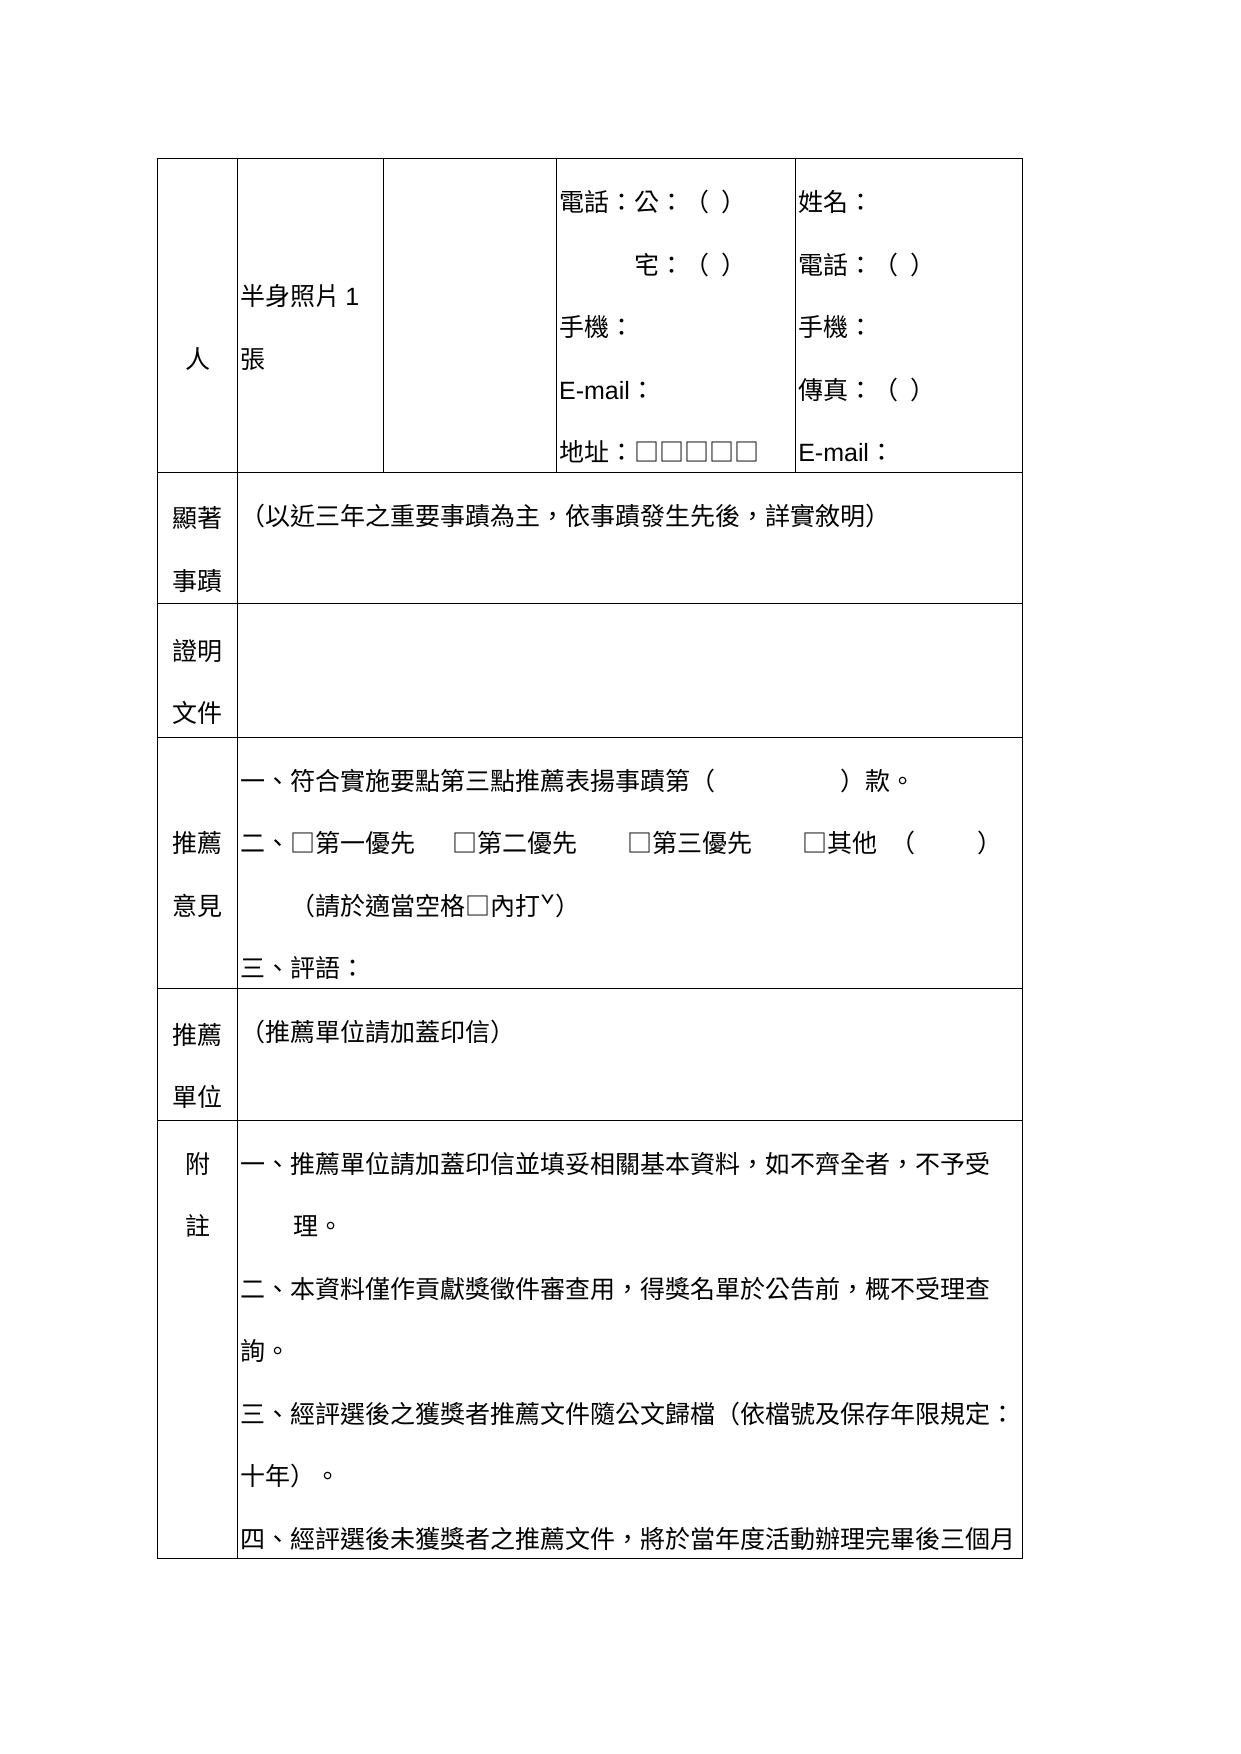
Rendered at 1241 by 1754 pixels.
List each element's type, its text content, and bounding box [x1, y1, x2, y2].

table_cell （以近三年之重要事蹟為主，依事蹟發生先後，詳實敘明） [238, 473, 1022, 603]
table_cell 人 [158, 159, 237, 472]
table_cell 推薦意見 [158, 738, 237, 988]
table_cell 一、推薦單位請加蓋印信並填妥相關基本資料，如不齊全者，不予受理。 二、本資料僅作貢獻獎徵件審查用，得獎名單於公告前，概不受理查詢。 三、經評選後之獲獎者推薦文件隨公文歸檔（依檔號及保存年限規定：十年）。 四、經評選後未獲獎者之推薦文件，將於當年度活動辦理完畢後三個月 [238, 1121, 1022, 1558]
table_cell [238, 604, 1022, 737]
table_cell 姓名： 電話：（ ） 手機： 傳真：（ ） E-mail： [796, 159, 1022, 472]
table_cell [384, 159, 556, 472]
table_cell 推薦單位 [158, 989, 237, 1119]
table_cell 顯著事蹟 [158, 473, 237, 603]
table_cell 一、符合實施要點第三點推薦表揚事蹟第（ ）款。 二、□第一優先 □第二優先 □第三優先 □其他 （ ） （請於適當空格□內打ˇ） 三、評語： [238, 738, 1022, 988]
table_cell 證明文件 [158, 604, 237, 737]
table_cell （推薦單位請加蓋印信） [238, 989, 1022, 1119]
table_cell 半身照片1張 [238, 159, 383, 472]
table_cell 附註 [158, 1121, 237, 1558]
table_cell 電話：公：（ ） 宅：（ ） 手機： E-mail： 地址：□□□□□ [557, 159, 795, 472]
